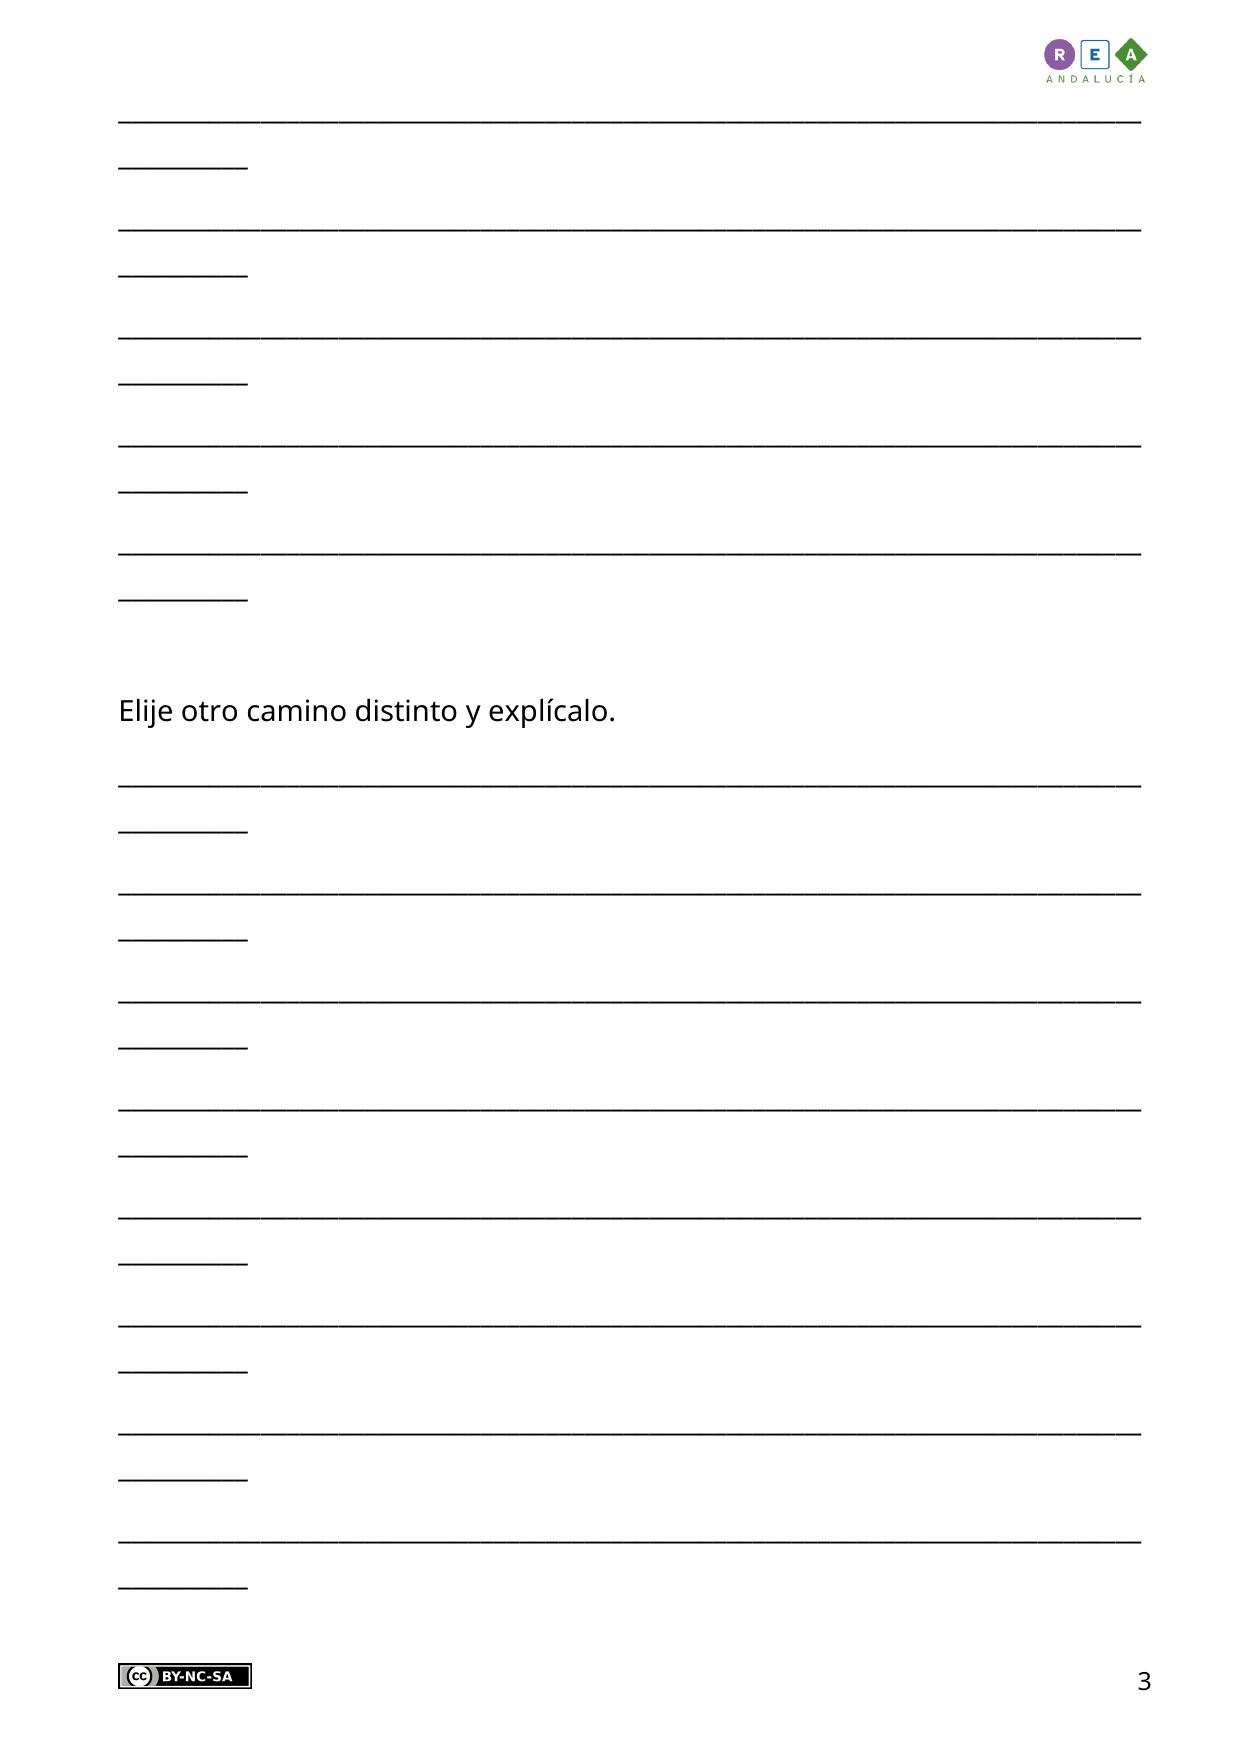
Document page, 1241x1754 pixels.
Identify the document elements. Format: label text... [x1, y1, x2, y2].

text _________________________________________________________________________________________ [118, 304, 1152, 390]
text _________________________________________________________________________________________ [118, 1292, 1152, 1378]
text _________________________________________________________________________________________ [118, 520, 1152, 606]
text _________________________________________________________________________________________ [118, 861, 1152, 946]
text _________________________________________________________________________________________ [118, 1400, 1152, 1486]
text _________________________________________________________________________________________ [118, 412, 1152, 498]
text Elije otro camino distinto y explícalo. [118, 690, 1152, 730]
text _________________________________________________________________________________________ [118, 1076, 1152, 1162]
picture [1039, 33, 1152, 88]
text _________________________________________________________________________________________ [118, 968, 1152, 1054]
text _________________________________________________________________________________________ [118, 196, 1152, 282]
text _________________________________________________________________________________________ [118, 1508, 1152, 1593]
text _________________________________________________________________________________________ [118, 88, 1152, 174]
picture [118, 1663, 536, 1698]
text _________________________________________________________________________________________ [118, 1184, 1152, 1270]
text _________________________________________________________________________________________ [118, 753, 1152, 838]
